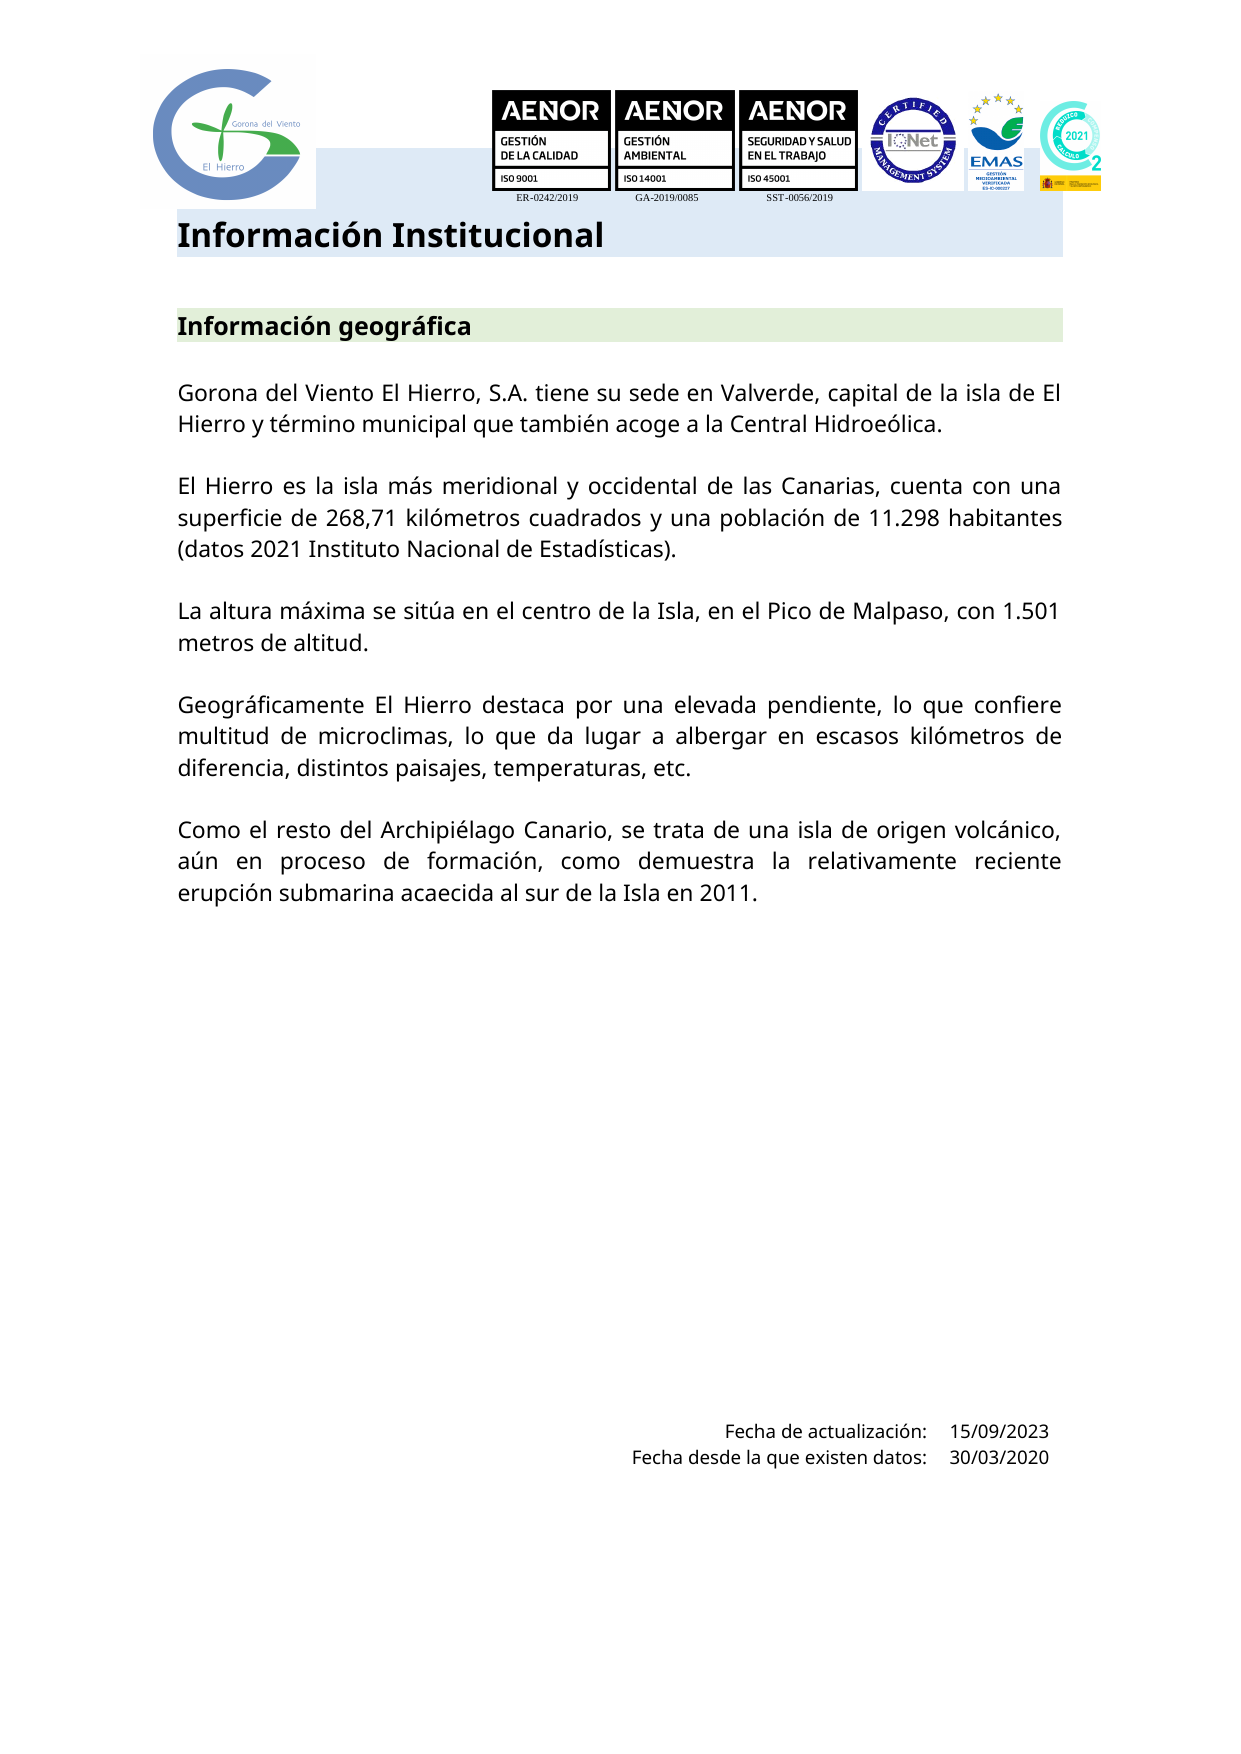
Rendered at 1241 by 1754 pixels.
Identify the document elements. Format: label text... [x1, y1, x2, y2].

text Geográficamente El Hierro destaca por una elevada pendiente, lo que confiere multitud de microclimas, lo que da lugar a albergar en escasos kilómetros de diferencia, distintos paisajes, temperaturas, etc. [177, 689, 1063, 783]
text Información geográfica [177, 308, 1063, 342]
text La altura máxima se sitúa en el centro de la Isla, en el Pico de Malpaso, con 1.501 metros de altitud. [177, 595, 1063, 658]
text Información Institucional [177, 148, 1063, 257]
text El Hierro es la isla más meridional y occidental de las Canarias, cuenta con una superficie de 268,71 kilómetros cuadrados​ y una población de 11.298 habitantes (datos 2021 Instituto Nacional de Estadísticas). [177, 470, 1063, 564]
text Gorona del Viento El Hierro, S.A. tiene su sede en Valverde, capital de la isla de El Hierro y término municipal que también acoge a la Central Hidroeólica. [177, 377, 1063, 439]
table_cell Fecha desde la que existen datos: [620, 1444, 938, 1470]
table_cell 30/03/2020 [938, 1444, 1062, 1470]
table_header Fecha de actualización: [620, 1419, 938, 1444]
text Como el resto del Archipiélago Canario, se trata de una isla de origen volcánico, aún en proceso de formación, como demuestra la relativamente reciente erupción submarina acaecida al sur de la Isla en 2011. [177, 814, 1063, 908]
table_header 15/09/2023 [938, 1419, 1062, 1444]
